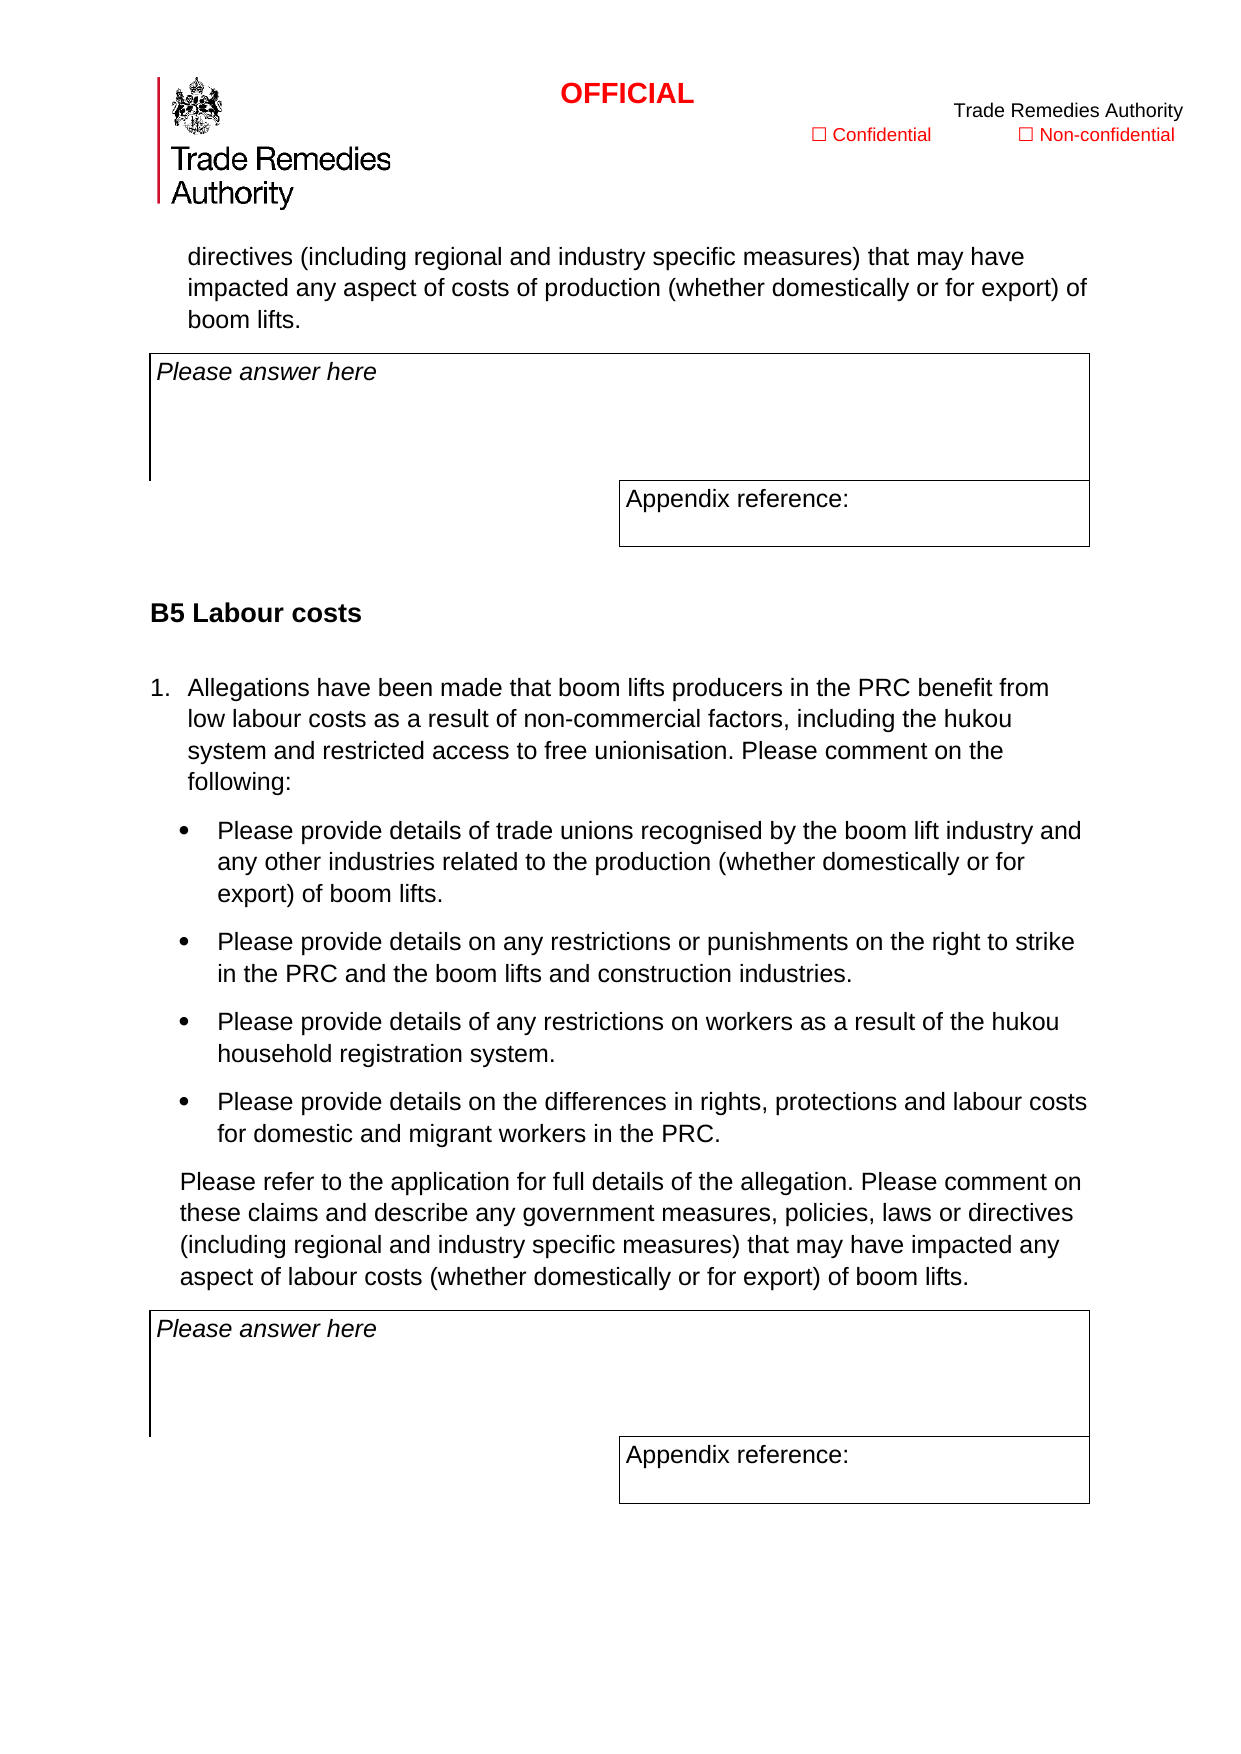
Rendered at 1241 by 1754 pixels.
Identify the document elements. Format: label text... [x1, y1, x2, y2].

list Please provide details on any restrictions or punishments on the right to strike in the PRC and the boom lifts and construction industries. [179, 927, 1090, 987]
list Please provide details of any restrictions on workers as a result of the hukou household registration system. [179, 1007, 1090, 1067]
list Allegations have been made that boom lifts producers in the PRC benefit from low labour costs as a result of non-commercial factors, including the hukou system and restricted access to free unionisation. Please comment on the following: [150, 673, 1090, 796]
table_cell [150, 481, 619, 546]
list Please provide details of trade unions recognised by the boom lift industry and any other industries related to the production (whether domestically or for export) of boom lifts. [179, 816, 1090, 908]
table_cell [150, 1437, 619, 1503]
subtitle B5 Labour costs [150, 597, 1090, 628]
list Please provide details on the differences in rights, protections and labour costs for domestic and migrant workers in the PRC. [179, 1087, 1090, 1147]
list directives (including regional and industry specific measures) that may have impacted any aspect of costs of production (whether domestically or for export) of boom lifts. [187, 242, 1090, 334]
table_header Please answer here [151, 354, 1089, 479]
table_header Please answer here [151, 1311, 1089, 1436]
table_cell Appendix reference: [620, 481, 1089, 546]
table_cell Appendix reference: [620, 1437, 1089, 1503]
text Please refer to the application for full details of the allegation. Please comment on these claims and describe any government measures, policies, laws or directives (including regional and industry specific measures) that may have impacted any aspect of labour costs (whether domestically or for export) of boom lifts. [179, 1167, 1090, 1290]
